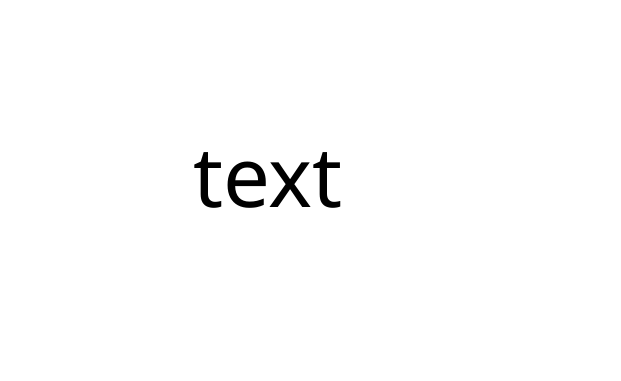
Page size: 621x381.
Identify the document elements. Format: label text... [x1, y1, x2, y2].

list text [156, 118, 502, 232]
